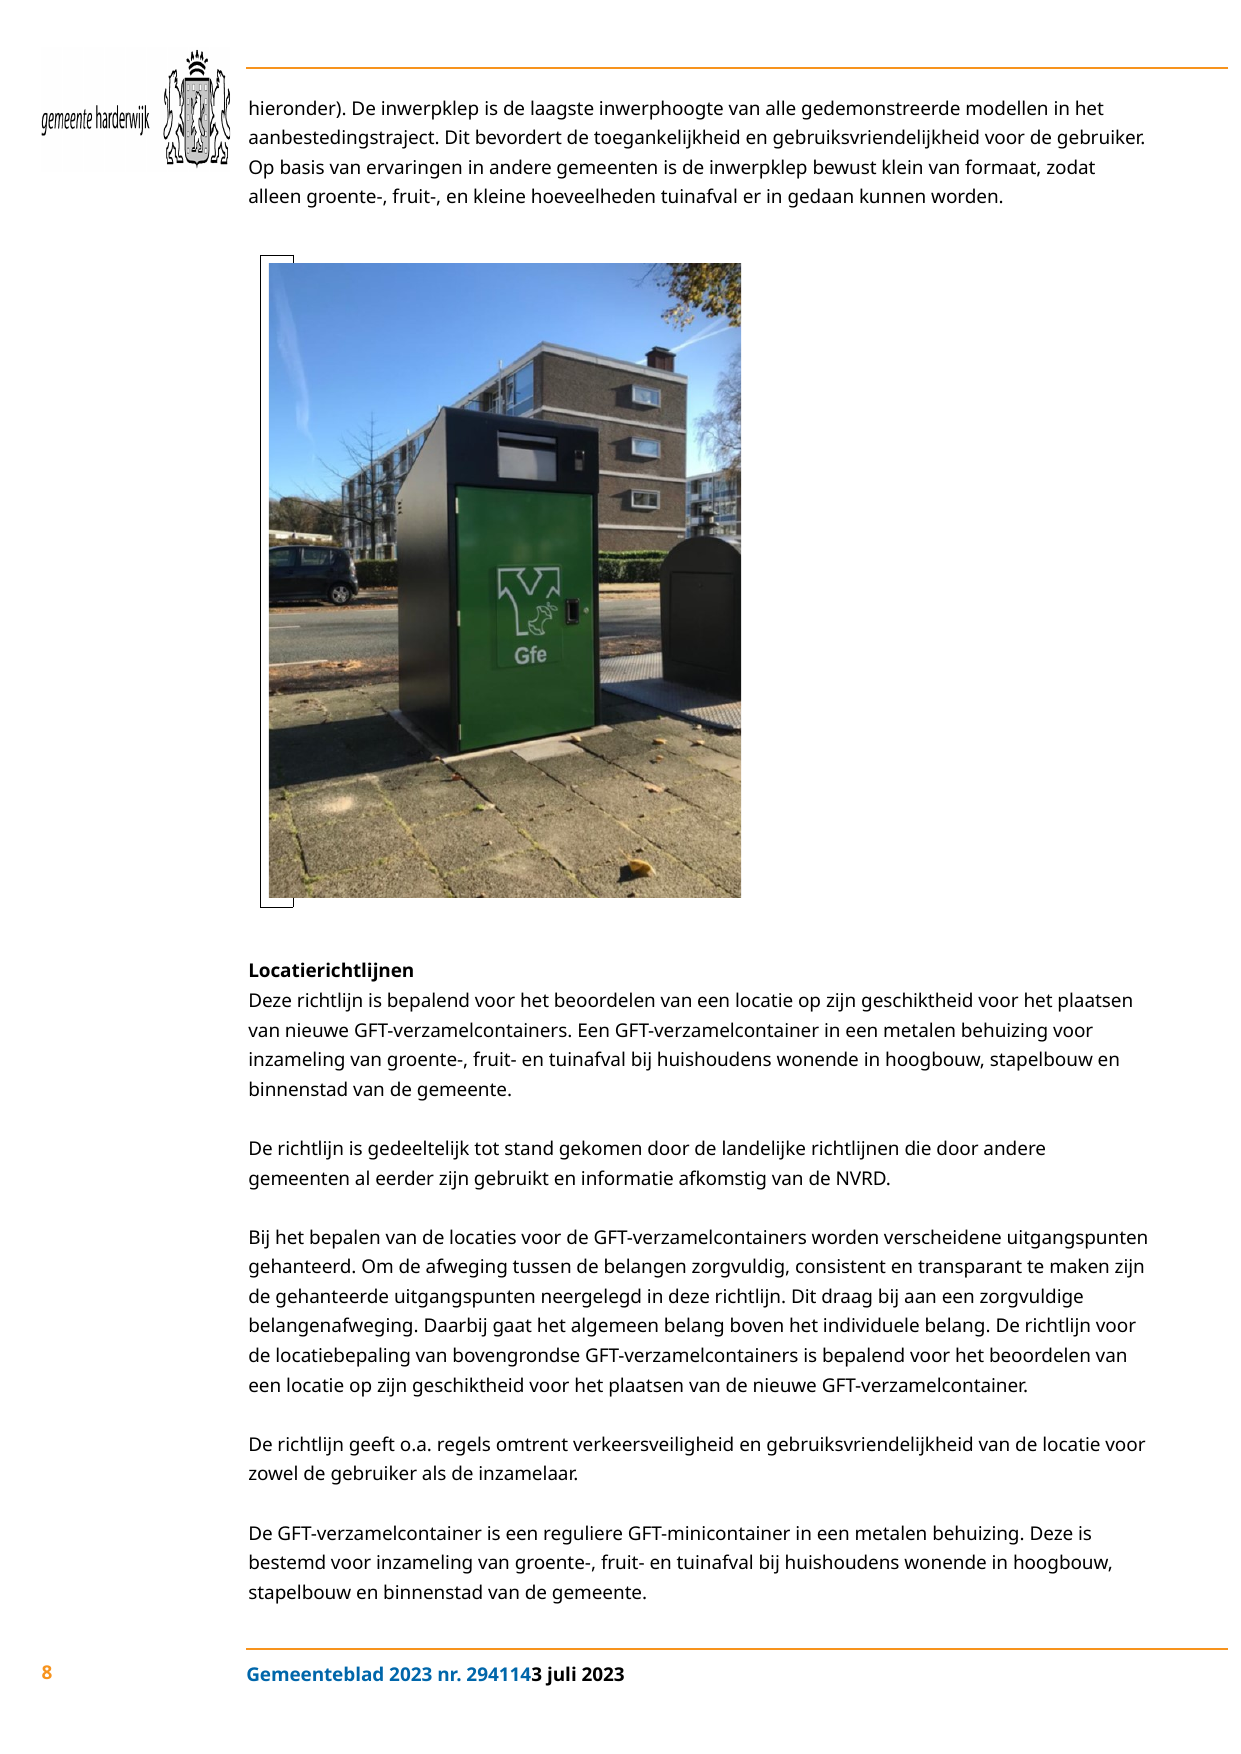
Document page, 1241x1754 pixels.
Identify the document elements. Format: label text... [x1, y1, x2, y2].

text Deze richtlijn is bepalend voor het beoordelen van een locatie op zijn geschiktheid voor het plaatsen van nieuwe GFT-verzamelcontainers. Een GFT-verzamelcontainer in een metalen behuizing voor inzameling van groente-, fruit- en tuinafval bij huishoudens wonende in hoogbouw, stapelbouw en binnenstad van de gemeente. [248, 987, 1152, 1102]
picture [41, 47, 231, 172]
text hieronder). De inwerpklep is de laagste inwerphoogte van alle gedemonstreerde modellen in het aanbestedingstraject. Dit bevordert de toegankelijkheid en gebruiksvriendelijkheid voor de gebruiker. Op basis van ervaringen in andere gemeenten is de inwerpklep bewust klein van formaat, zodat alleen groente-, fruit-, en kleine hoeveelheden tuinafval er in gedaan kunnen worden. [248, 95, 1152, 209]
text Bij het bepalen van de locaties voor de GFT-verzamelcontainers worden verscheidene uitgangspunten gehanteerd. Om de afweging tussen de belangen zorgvuldig, consistent en transparant te maken zijn de gehanteerde uitgangspunten neergelegd in deze richtlijn. Dit draag bij aan een zorgvuldige belangenafweging. Daarbij gaat het algemeen belang boven het individuele belang. De richtlijn voor de locatiebepaling van bovengrondse GFT-verzamelcontainers is bepalend voor het beoordelen van een locatie op zijn geschiktheid voor het plaatsen van de nieuwe GFT-verzamelcontainer. [248, 1224, 1152, 1398]
text De richtlijn geeft o.a. regels omtrent verkeersveiligheid en gebruiksvriendelijkheid van de locatie voor zowel de gebruiker als de inzamelaar. [248, 1431, 1152, 1486]
picture [268, 263, 742, 898]
text De richtlijn is gedeeltelijk tot stand gekomen door de landelijke richtlijnen die door andere gemeenten al eerder zijn gebruikt en informatie afkomstig van de NVRD. [248, 1135, 1152, 1191]
text Locatierichtlijnen [248, 958, 1152, 983]
text De GFT-verzamelcontainer is een reguliere GFT-minicontainer in een metalen behuizing. Deze is bestemd voor inzameling van groente-, fruit- en tuinafval bij huishoudens wonende in hoogbouw, stapelbouw en binnenstad van de gemeente. [248, 1520, 1152, 1605]
